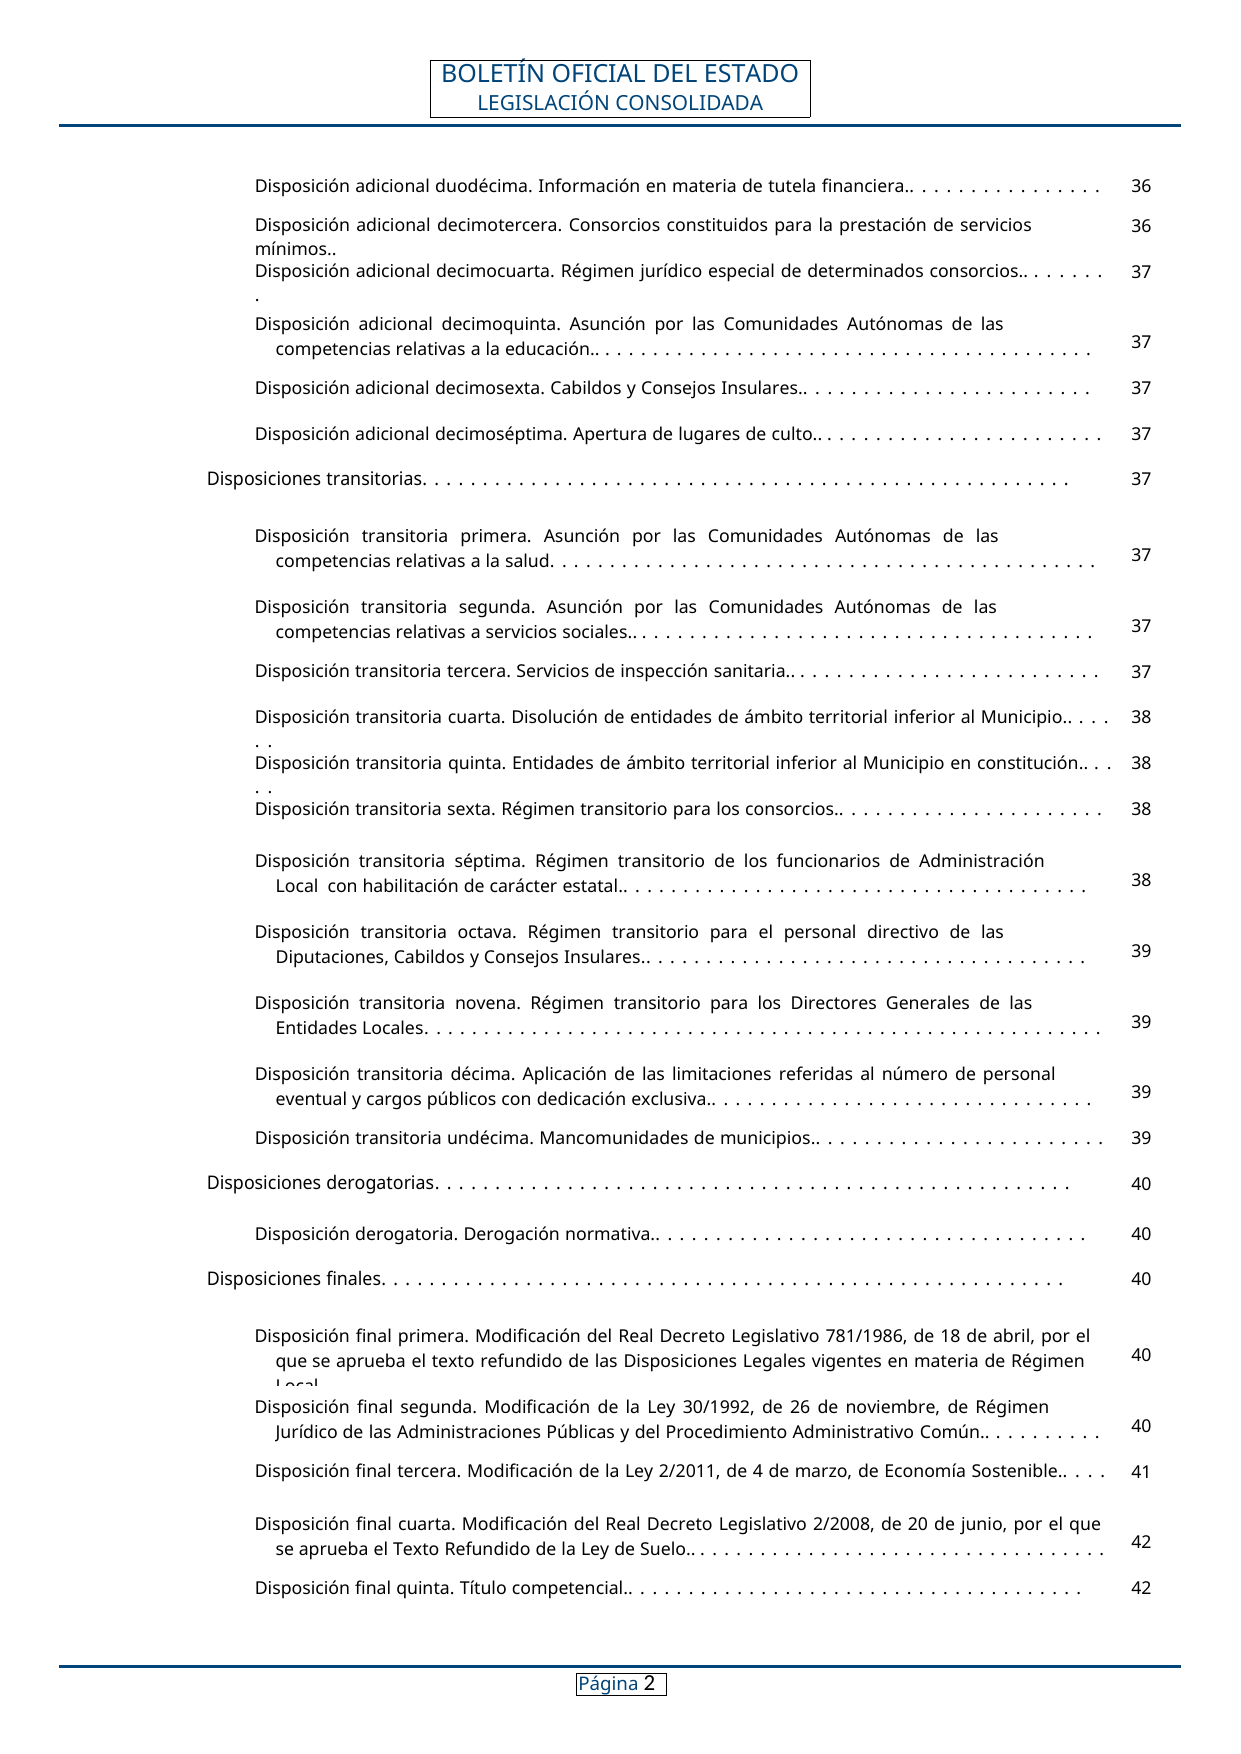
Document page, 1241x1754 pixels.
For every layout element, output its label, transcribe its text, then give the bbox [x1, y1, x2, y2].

table_cell 37 [1112, 419, 1176, 464]
table_cell 40 [1112, 1217, 1176, 1264]
table_cell 39 [1112, 911, 1176, 981]
table_cell Disposición final tercera. Modificación de la Ley 2/2011, de 4 de marzo, de Economía Sostenible.. . . . [183, 1456, 1112, 1502]
table_cell Disposición final cuarta. Modificación del Real Decreto Legislativo 2/2008, de 20 de junio, por el que se aprueba el Texto Refundido de la Ley de Suelo.. . . . . . . . . . . . . . . . . . . . . . . . . . . . . . . . . . . [183, 1502, 1112, 1573]
table_cell Disposición transitoria undécima. Mancomunidades de municipios.. . . . . . . . . . . . . . . . . . . . . . . . [183, 1123, 1112, 1168]
table_cell Disposición final primera. Modificación del Real Decreto Legislativo 781/1986, de 18 de abril, por el que se aprueba el texto refundido de las Disposiciones Legales vigentes en materia de Régimen Local.. . [183, 1313, 1112, 1386]
table_cell 37 [1112, 302, 1176, 373]
table_header 36 [1112, 172, 1176, 211]
table_cell Disposición transitoria primera. Asunción por las Comunidades Autónomas de las competencias relativas a la salud. . . . . . . . . . . . . . . . . . . . . . . . . . . . . . . . . . . . . . . . . . . . . . . . . . . . . [183, 513, 1112, 586]
table_cell 37 [1112, 256, 1176, 302]
table_cell Disposición final segunda. Modificación de la Ley 30/1992, de 26 de noviembre, de Régimen Jurídico de las Administraciones Públicas y del Procedimiento Administrativo Común.. . . . . . . . . . . . . . . . [183, 1386, 1112, 1456]
table_cell Disposición transitoria octava. Régimen transitorio para el personal directivo de las Diputaciones, Cabildos y Consejos Insulares.. . . . . . . . . . . . . . . . . . . . . . . . . . . . . . . . . . . . . . . . . . . . . [183, 911, 1112, 981]
table_cell 38 [1112, 794, 1176, 840]
table_cell Disposición transitoria décima. Aplicación de las limitaciones referidas al número de personal eventual y cargos públicos con dedicación exclusiva.. . . . . . . . . . . . . . . . . . . . . . . . . . . . . . . . . . . . . [183, 1052, 1112, 1123]
table_cell 37 [1112, 656, 1176, 702]
table_cell Disposiciones finales. . . . . . . . . . . . . . . . . . . . . . . . . . . . . . . . . . . . . . . . . . . . . . . . . . . . . . . . . [183, 1264, 1112, 1312]
table_cell Disposición transitoria cuarta. Disolución de entidades de ámbito territorial inferior al Municipio.. . . . . . [183, 702, 1112, 748]
table_cell Disposición transitoria sexta. Régimen transitorio para los consorcios.. . . . . . . . . . . . . . . . . . . . . . [183, 794, 1112, 840]
table_cell Disposición adicional decimotercera. Consorcios constituidos para la prestación de servicios mínimos.. [183, 211, 1112, 256]
table_cell Disposición transitoria tercera. Servicios de inspección sanitaria.. . . . . . . . . . . . . . . . . . . . . . . . . . [183, 656, 1112, 702]
table_cell 42 [1112, 1502, 1176, 1573]
table_cell 37 [1112, 464, 1176, 512]
table_cell 40 [1112, 1313, 1176, 1386]
table_cell Disposición transitoria novena. Régimen transitorio para los Directores Generales de las Entidades Locales. . . . . . . . . . . . . . . . . . . . . . . . . . . . . . . . . . . . . . . . . . . . . . . . . . . . . . . . . . . . [183, 981, 1112, 1052]
table_header Disposición adicional duodécima. Información en materia de tutela financiera.. . . . . . . . . . . . . . . . . [183, 172, 1112, 211]
table_cell Disposición transitoria quinta. Entidades de ámbito territorial inferior al Municipio en constitución.. . . . . [183, 748, 1112, 794]
table_cell 38 [1112, 840, 1176, 911]
table_cell 40 [1112, 1169, 1176, 1217]
table_cell Disposición transitoria séptima. Régimen transitorio de los funcionarios de Administración Local con habilitación de carácter estatal.. . . . . . . . . . . . . . . . . . . . . . . . . . . . . . . . . . . . . . . . . . . . . [183, 840, 1112, 911]
table_cell Disposición adicional decimosexta. Cabildos y Consejos Insulares.. . . . . . . . . . . . . . . . . . . . . . . . [183, 373, 1112, 419]
table_cell 38 [1112, 748, 1176, 794]
table_cell Disposición derogatoria. Derogación normativa.. . . . . . . . . . . . . . . . . . . . . . . . . . . . . . . . . . . . [183, 1217, 1112, 1264]
table_cell Disposición final quinta. Título competencial.. . . . . . . . . . . . . . . . . . . . . . . . . . . . . . . . . . . . . . [183, 1573, 1112, 1612]
table_cell 40 [1112, 1264, 1176, 1312]
table_cell Disposición adicional decimoquinta. Asunción por las Comunidades Autónomas de las competencias relativas a la educación.. . . . . . . . . . . . . . . . . . . . . . . . . . . . . . . . . . . . . . . . . . . . . . . . . . [183, 302, 1112, 373]
table_cell Disposiciones derogatorias. . . . . . . . . . . . . . . . . . . . . . . . . . . . . . . . . . . . . . . . . . . . . . . . . . . . . [183, 1169, 1112, 1217]
table_cell 37 [1112, 373, 1176, 419]
table_cell 36 [1112, 211, 1176, 256]
table_cell 41 [1112, 1456, 1176, 1502]
table_cell 39 [1112, 981, 1176, 1052]
table_cell 40 [1112, 1386, 1176, 1456]
table_cell 39 [1112, 1052, 1176, 1123]
table_cell Disposición adicional decimoséptima. Apertura de lugares de culto.. . . . . . . . . . . . . . . . . . . . . . . . [183, 419, 1112, 464]
table_cell Disposiciones transitorias. . . . . . . . . . . . . . . . . . . . . . . . . . . . . . . . . . . . . . . . . . . . . . . . . . . . . . [183, 464, 1112, 512]
table_cell 37 [1112, 586, 1176, 656]
table_cell 39 [1112, 1123, 1176, 1168]
table_cell 42 [1112, 1573, 1176, 1612]
table_cell Disposición adicional decimocuarta. Régimen jurídico especial de determinados consorcios.. . . . . . . . [183, 256, 1112, 302]
table_cell 38 [1112, 702, 1176, 748]
table_cell Disposición transitoria segunda. Asunción por las Comunidades Autónomas de las competencias relativas a servicios sociales.. . . . . . . . . . . . . . . . . . . . . . . . . . . . . . . . . . . . . . . . . . . . . . . [183, 586, 1112, 656]
table_cell 37 [1112, 513, 1176, 586]
